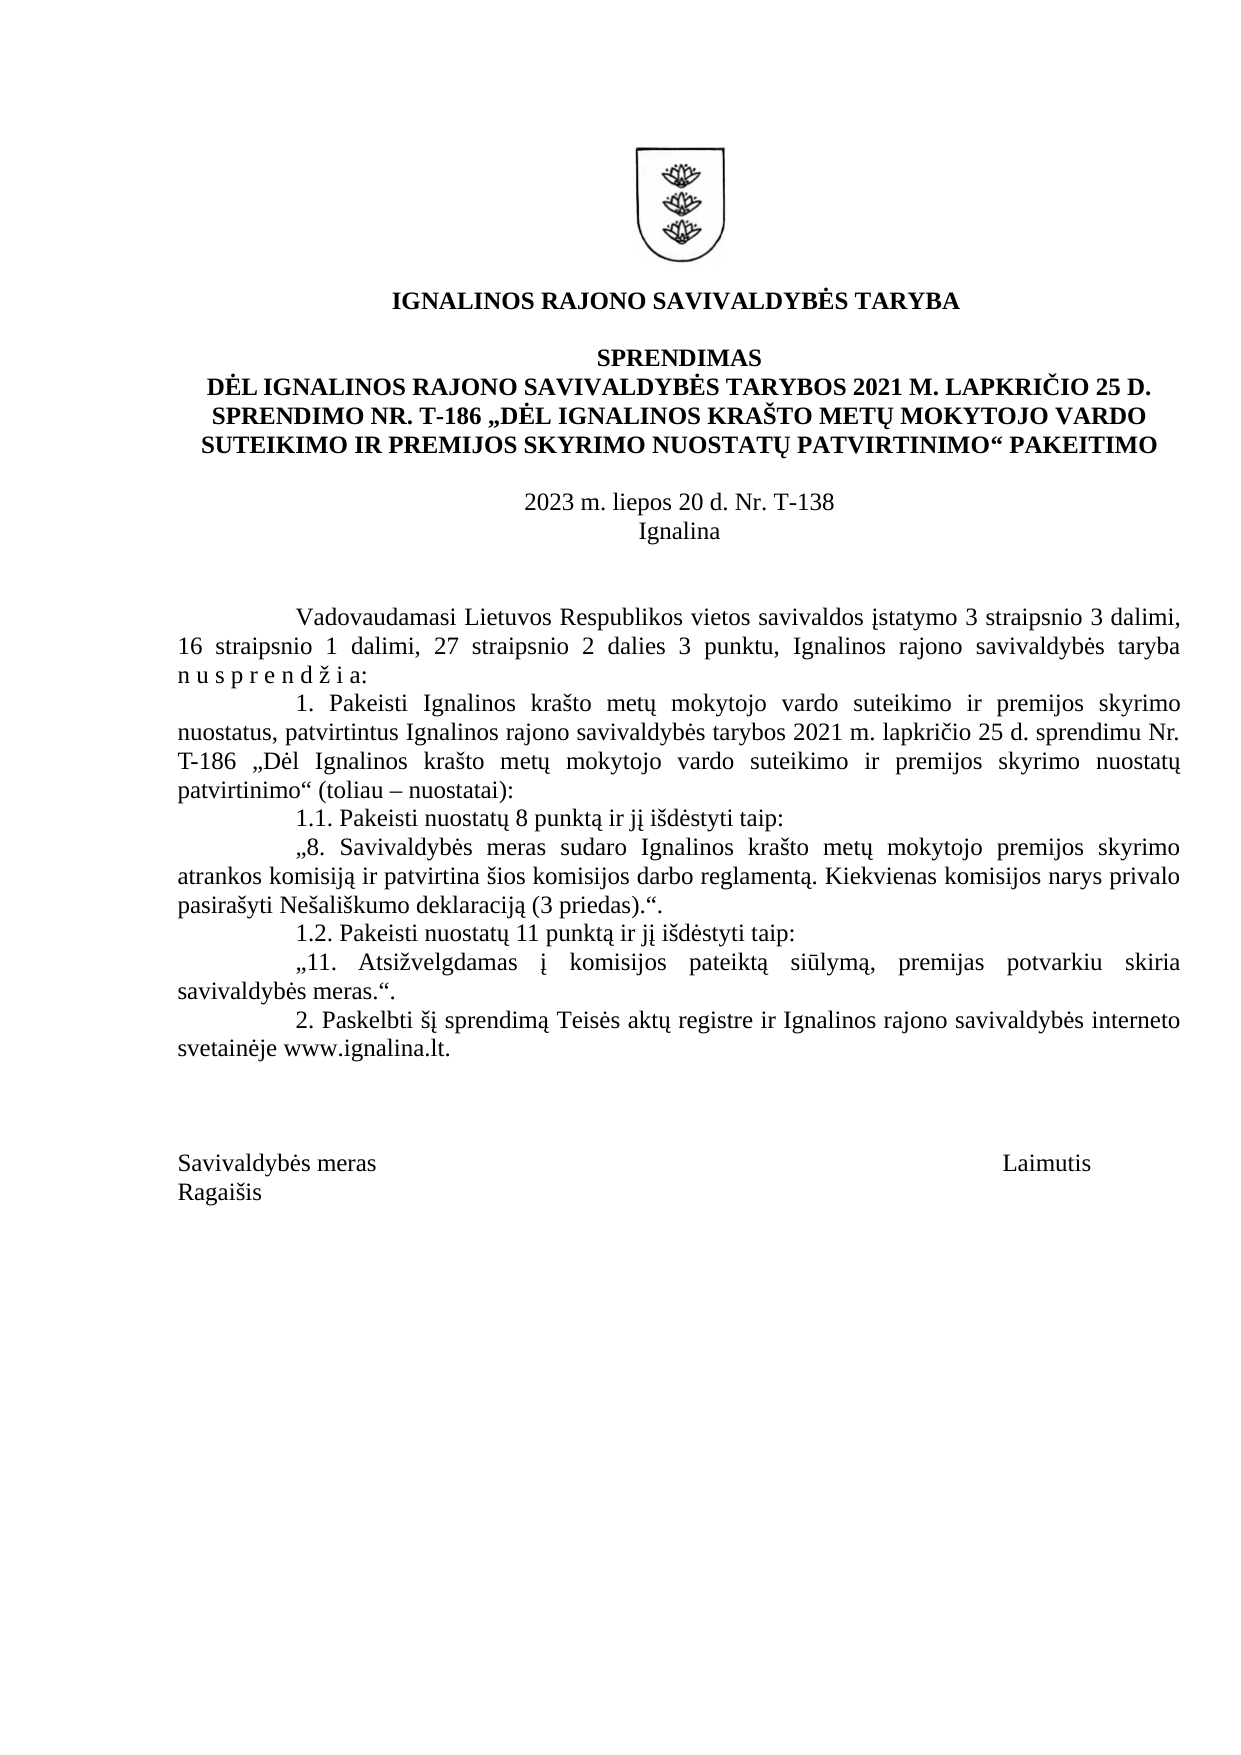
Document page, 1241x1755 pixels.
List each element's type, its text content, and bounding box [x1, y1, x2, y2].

text Savivaldybės meras Laimutis Ragaišis [177, 1148, 1181, 1206]
text Vadovaudamasi Lietuvos Respublikos vietos savivaldos įstatymo 3 straipsnio 3 dalimi, 16 straipsnio 1 dalimi, 27 straipsnio 2 dalies 3 punktu, Ignalinos rajono savivaldybės taryba n u s p r e n d ž i a: [177, 602, 1181, 688]
text „8. Savivaldybės meras sudaro Ignalinos krašto metų mokytojo premijos skyrimo atrankos komisiją ir patvirtina šios komisijos darbo reglamentą. Kiekvienas komisijos narys privalo pasirašyti Nešališkumo deklaraciją (3 priedas).“. [177, 832, 1181, 918]
text 2023 m. liepos 20 d. Nr. T-138 [177, 487, 1181, 516]
text 1. Pakeisti Ignalinos krašto metų mokytojo vardo suteikimo ir premijos skyrimo nuostatus, patvirtintus Ignalinos rajono savivaldybės tarybos 2021 m. lapkričio 25 d. sprendimu Nr. T-186 „Dėl Ignalinos krašto metų mokytojo vardo suteikimo ir premijos skyrimo nuostatų patvirtinimo“ (toliau – nuostatai): [177, 688, 1181, 803]
text SPRENDIMAS [177, 343, 1181, 372]
text „11. Atsižvelgdamas į komisijos pateiktą siūlymą, premijas potvarkiu skiria savivaldybės meras.“. [177, 947, 1181, 1005]
text 1.2. Pakeisti nuostatų 11 punktą ir jį išdėstyti taip: [177, 918, 1181, 947]
text Ignalina [177, 516, 1181, 545]
text 1.1. Pakeisti nuostatų 8 punktą ir jį išdėstyti taip: [177, 803, 1181, 832]
text IGNALINOS RAJONO SAVIVALDYBĖS TARYBA [177, 286, 1181, 315]
text 2. Paskelbti šį sprendimą Teisės aktų registre ir Ignalinos rajono savivaldybės interneto svetainėje www.ignalina.lt. [177, 1005, 1181, 1062]
text DĖL IGNALINOS RAJONO SAVIVALDYBĖS TARYBOS 2021 M. LAPKRIČIO 25 D. SPRENDIMO NR. T-186 „DĖL IGNALINOS KRAŠTO METŲ MOKYTOJO VARDO SUTEIKIMO IR PREMIJOS SKYRIMO NUOSTATŲ PATVIRTINIMO“ PAKEITIMO [177, 372, 1181, 458]
